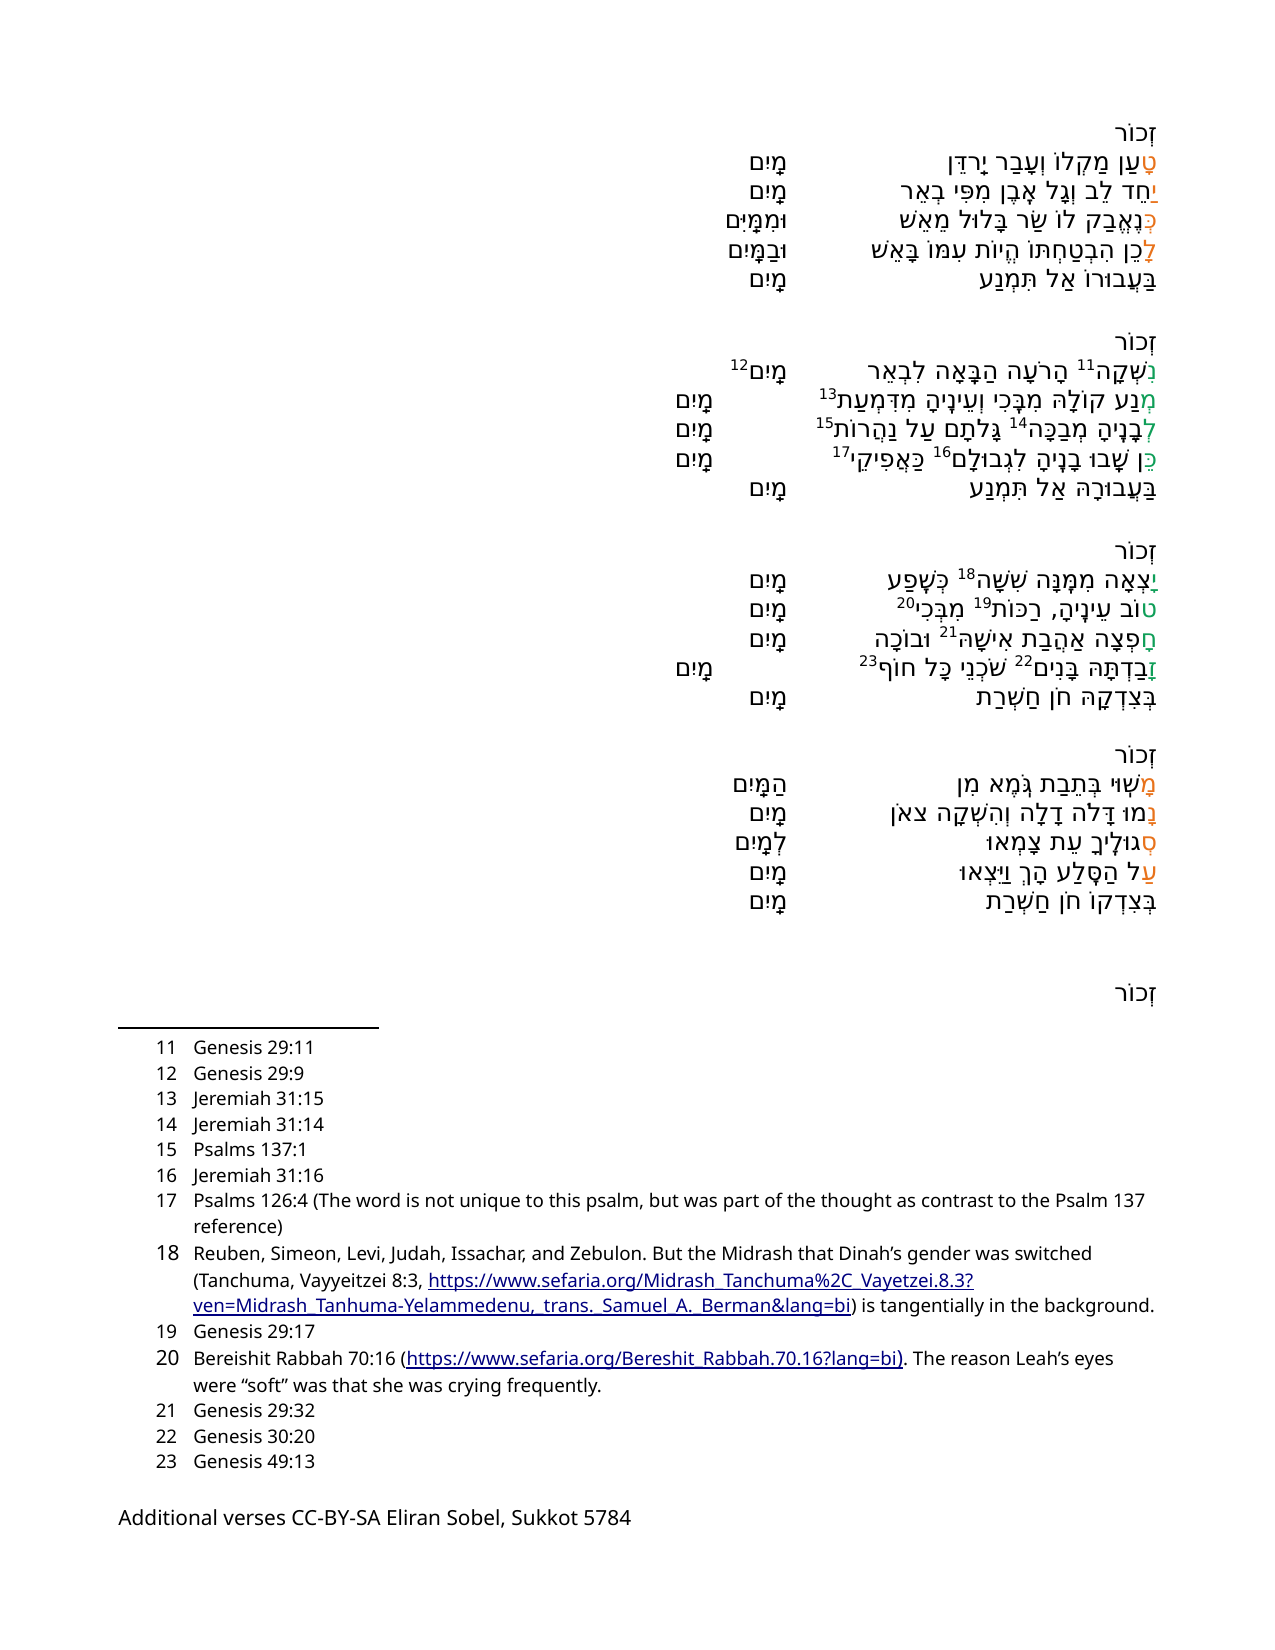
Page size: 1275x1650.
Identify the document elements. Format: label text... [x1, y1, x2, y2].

text בְּצִדְקָהּ חֹן חַשְׁרַת מַֽיִם [118, 682, 1157, 711]
list Jeremiah 31:15 [156, 1085, 1157, 1111]
text טוֺב עֵינֶֽיהָ, רַכּוֹת מִבְּכִי מַֽיִם [118, 594, 1157, 624]
text נָמוּ דָּלֹה דָלָה וְהִשְׁקָה צאֹן מַֽיִם [118, 798, 1157, 827]
text כְּנֶאֱבַק לוֹ שַׂר בָּלוּל מֵאֵשׁ וּמִמַּֽיִּם [118, 206, 1157, 235]
list Genesis 29:17 [156, 1318, 1157, 1343]
list Bereishit Rabbah 70:16 (https://www.sefaria.org/Bereshit_Rabbah.70.16?lang=bi). The reason Leah’s eyes were “soft” was that she was crying frequently. [156, 1343, 1157, 1397]
text נִשְּׁקָה הָרֹעָה הַבָּֽאָה לִבְאֵר מַֽיִם [118, 356, 1157, 386]
text יָצְאָה מִמֶּֽנָּה שִׁשָּׁה כְּשֶֽׁפַע מַֽיִם [118, 565, 1157, 594]
list Jeremiah 31:16 [156, 1162, 1157, 1187]
text כֵּן שָֽׁבוּ בָנֶֽיהָ לִגְבוּלָם כַּאֲפִיקֵי מַֽיִם [118, 444, 1157, 473]
text בַּעֲבוּרָהּ אַל תִּמְנַע מַֽיִם [118, 473, 1157, 502]
text זְכוֹר [118, 327, 1157, 356]
text זְכוֹר [118, 118, 1157, 147]
text עַל הַסֶּֽלַע הָךְ וַיֵּצְאוּ מַֽיִם [118, 857, 1157, 886]
text זָבַדְתָּהּ בָּנִים שֺׁכְנֵי כָּל חוֺף מַֽיִם [118, 653, 1157, 682]
text לְבֶָנֶֽיהָ מְבַכָּה גָּלׂתָם עַל נַהֲרוֹת מַֽיִם [118, 415, 1157, 444]
text בַּעֲבוּרוֹ אַל תִּמְנַע מַֽיִם [118, 264, 1157, 293]
list Psalms 126:4 (The word is not unique to this psalm, but was part of the thought as contrast to the Psalm 137 reference) [156, 1187, 1157, 1238]
list Genesis 30:20 [156, 1423, 1157, 1448]
text טָעַן מַקְלוֹ וְעָבַר יְַרדֵּן מַֽיִם [118, 147, 1157, 176]
text מָשֽׁוּי בְּתֵבַת גֹּֽמֶא מִן הַמַּֽיִם [118, 769, 1157, 798]
text חָפְצָה אַהֲבַת אִישָׁהּ וּבוֹכָה מַֽיִם [118, 624, 1157, 653]
text זְכוֹר [118, 978, 1157, 1007]
list Jeremiah 31:14 [156, 1111, 1157, 1136]
text לָכֵן הִבְטַחְתּוֹ הֱיוֹת עִמּוֹ בָּאֵשׁ וּבַמָּֽיִם [118, 235, 1157, 264]
text סְגוּלֶֽיךָ עֵת צָמְאוּ לְמַֽיִם [118, 827, 1157, 857]
text מְנַע קוֹלָהּ מִבֶּֽכִי וְעֵינֶֽיהָ מִדִּמְעַת מַֽיִם [118, 386, 1157, 415]
text יַחֵד לֵב וְגָל אֶֽבֶן מִפִּי בְאֵר מַֽיִם [118, 176, 1157, 206]
text בְּצִדְקוֹ חֹן חַשְׁרַת מַֽיִם [118, 886, 1157, 915]
text זְכוֹר [118, 536, 1157, 565]
list Genesis 29:11 [156, 1034, 1157, 1060]
list Psalms 137:1 [156, 1136, 1157, 1162]
text זְכוֹר [118, 740, 1157, 769]
list Genesis 29:9 [156, 1060, 1157, 1085]
list Genesis 29:32 [156, 1397, 1157, 1423]
list Reuben, Simeon, Levi, Judah, Issachar, and Zebulon. But the Midrash that Dinah’s gender was switched (Tanchuma, Vayyeitzei 8:3, https://www.sefaria.org/Midrash_Tanchuma%2C_Vayetzei.8.3?ven=Midrash_Tanhuma-Yelammedenu,_trans._Samuel_A._Berman&lang=bi) is tangentially in the background. [156, 1238, 1157, 1318]
list Genesis 49:13 [156, 1448, 1157, 1474]
